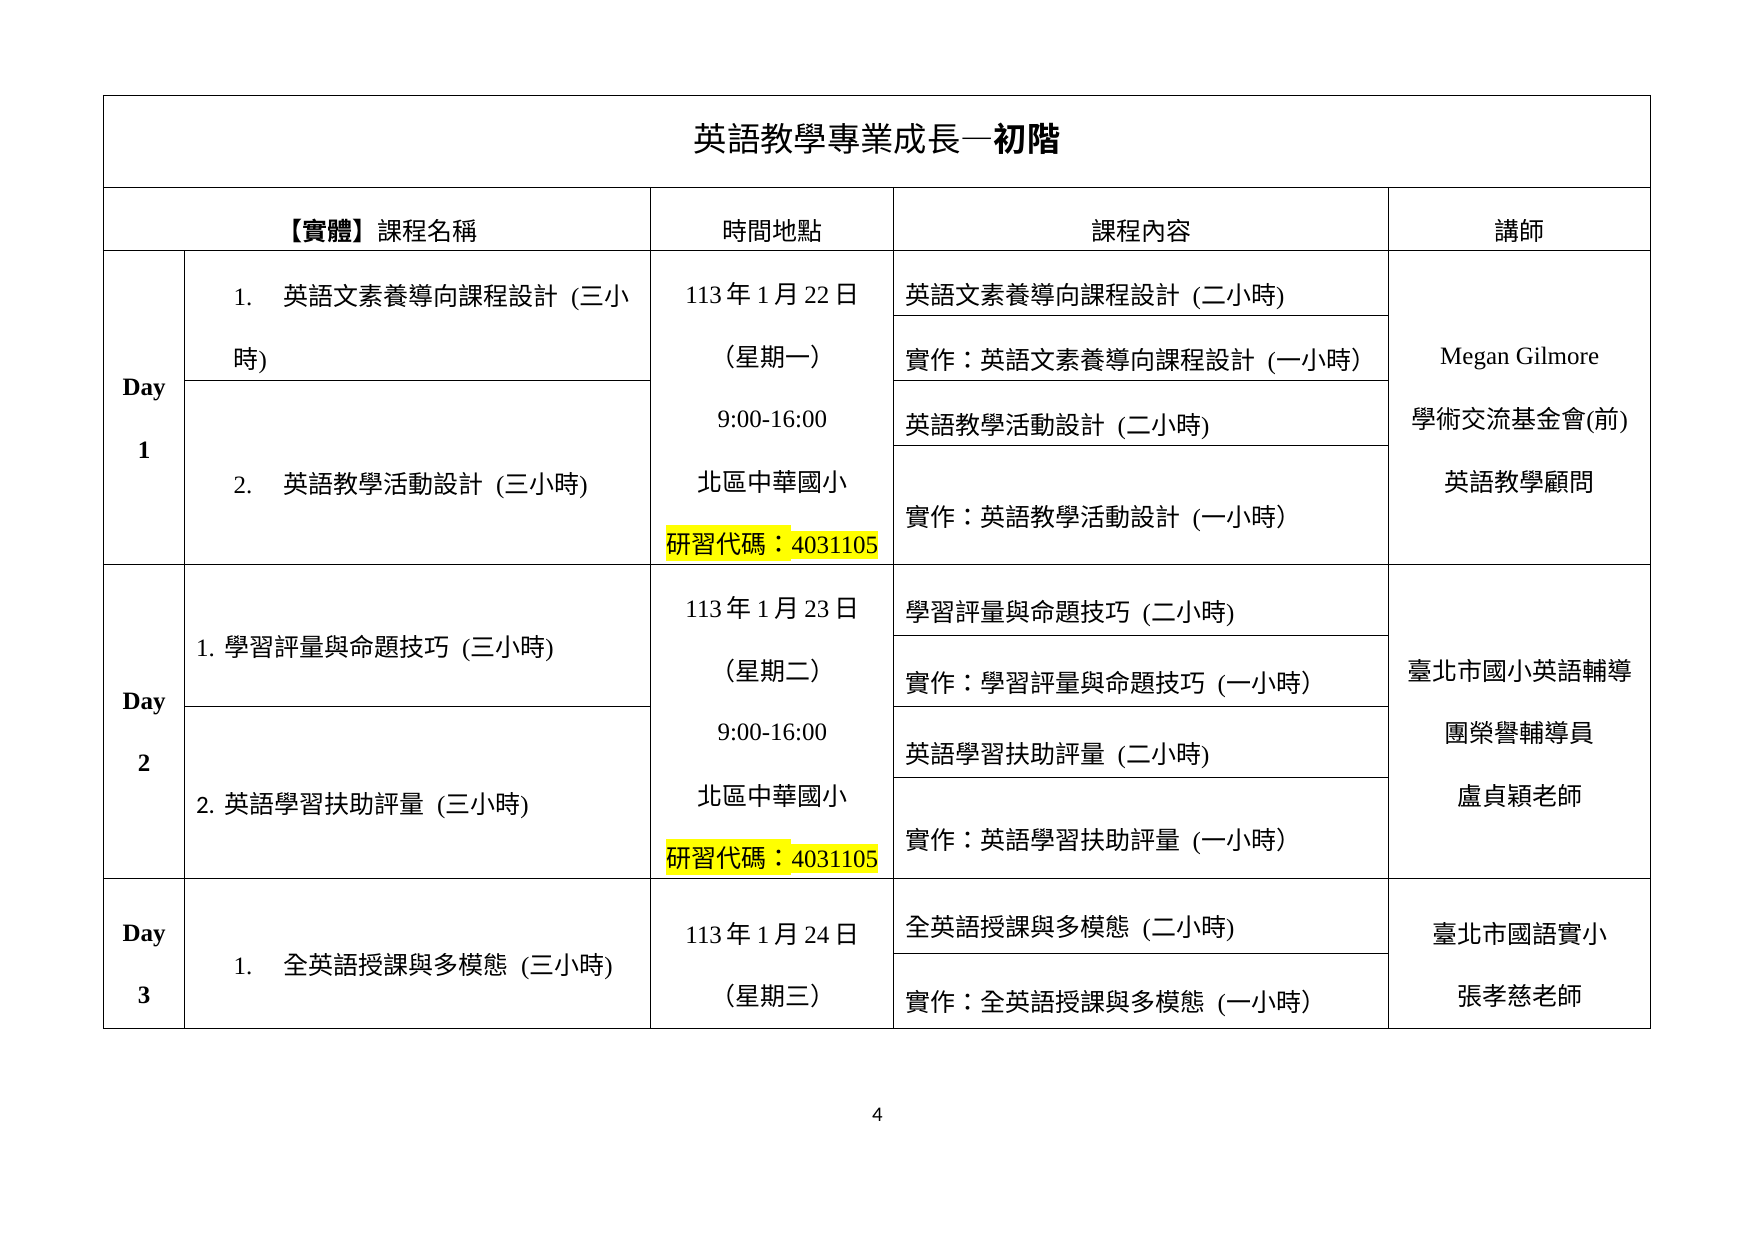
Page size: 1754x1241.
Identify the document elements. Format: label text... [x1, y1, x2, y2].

table_cell 113年1月24日 （星期三） 9:00-16:00 北區中華國小 研習代碼：4031105 [651, 879, 893, 1027]
table_cell 時間地點 [651, 188, 893, 250]
table_cell 實作：英語教學活動設計 (一小時） [894, 446, 1388, 564]
table_cell 學習評量與命題技巧 (三小時) [185, 565, 650, 706]
table_cell Day 3 [104, 879, 184, 1027]
table_cell 實作：英語學習扶助評量 (一小時） [894, 778, 1388, 877]
table_cell 臺北市國小英語輔導團榮譽輔導員 盧貞穎老師 [1389, 565, 1650, 877]
table_cell 臺北市國語實小 張孝慈老師 [1389, 879, 1650, 1027]
table_cell 實作：全英語授課與多模態 (一小時） [894, 954, 1388, 1027]
table_cell 113年1月22日 （星期一） 9:00-16:00 北區中華國小 研習代碼：4031105 [651, 251, 893, 564]
table_cell 全英語授課與多模態 (三小時) [185, 879, 650, 1027]
table_cell 英語教學活動設計 (三小時) [185, 381, 650, 564]
table_cell 學習評量與命題技巧 (二小時) [894, 565, 1388, 635]
table_cell 課程內容 [894, 188, 1388, 250]
table_cell 【實體】課程名稱 [104, 188, 650, 250]
table_cell Day 2 [104, 565, 184, 877]
table_cell 實作：英語文素養導向課程設計 (一小時） [894, 316, 1388, 380]
table_cell 實作：學習評量與命題技巧 (一小時） [894, 636, 1388, 706]
table_header 英語教學專業成長—初階 [104, 96, 1650, 187]
table_cell 113年1月23日 （星期二） 9:00-16:00 北區中華國小 研習代碼：4031105 [651, 565, 893, 877]
table_cell Day 1 [104, 251, 184, 564]
table_cell 英語學習扶助評量 (二小時) [894, 707, 1388, 777]
table_cell Megan Gilmore 學術交流基金會(前) 英語教學顧問 [1389, 251, 1650, 564]
table_cell 英語文素養導向課程設計 (三小時) [185, 251, 650, 380]
table_cell 全英語授課與多模態 (二小時) [894, 879, 1388, 952]
table_cell 英語學習扶助評量 (三小時) [185, 707, 650, 877]
table_cell 講師 [1389, 188, 1650, 250]
table_cell 英語教學活動設計 (二小時) [894, 381, 1388, 445]
table_cell 英語文素養導向課程設計 (二小時) [894, 251, 1388, 315]
